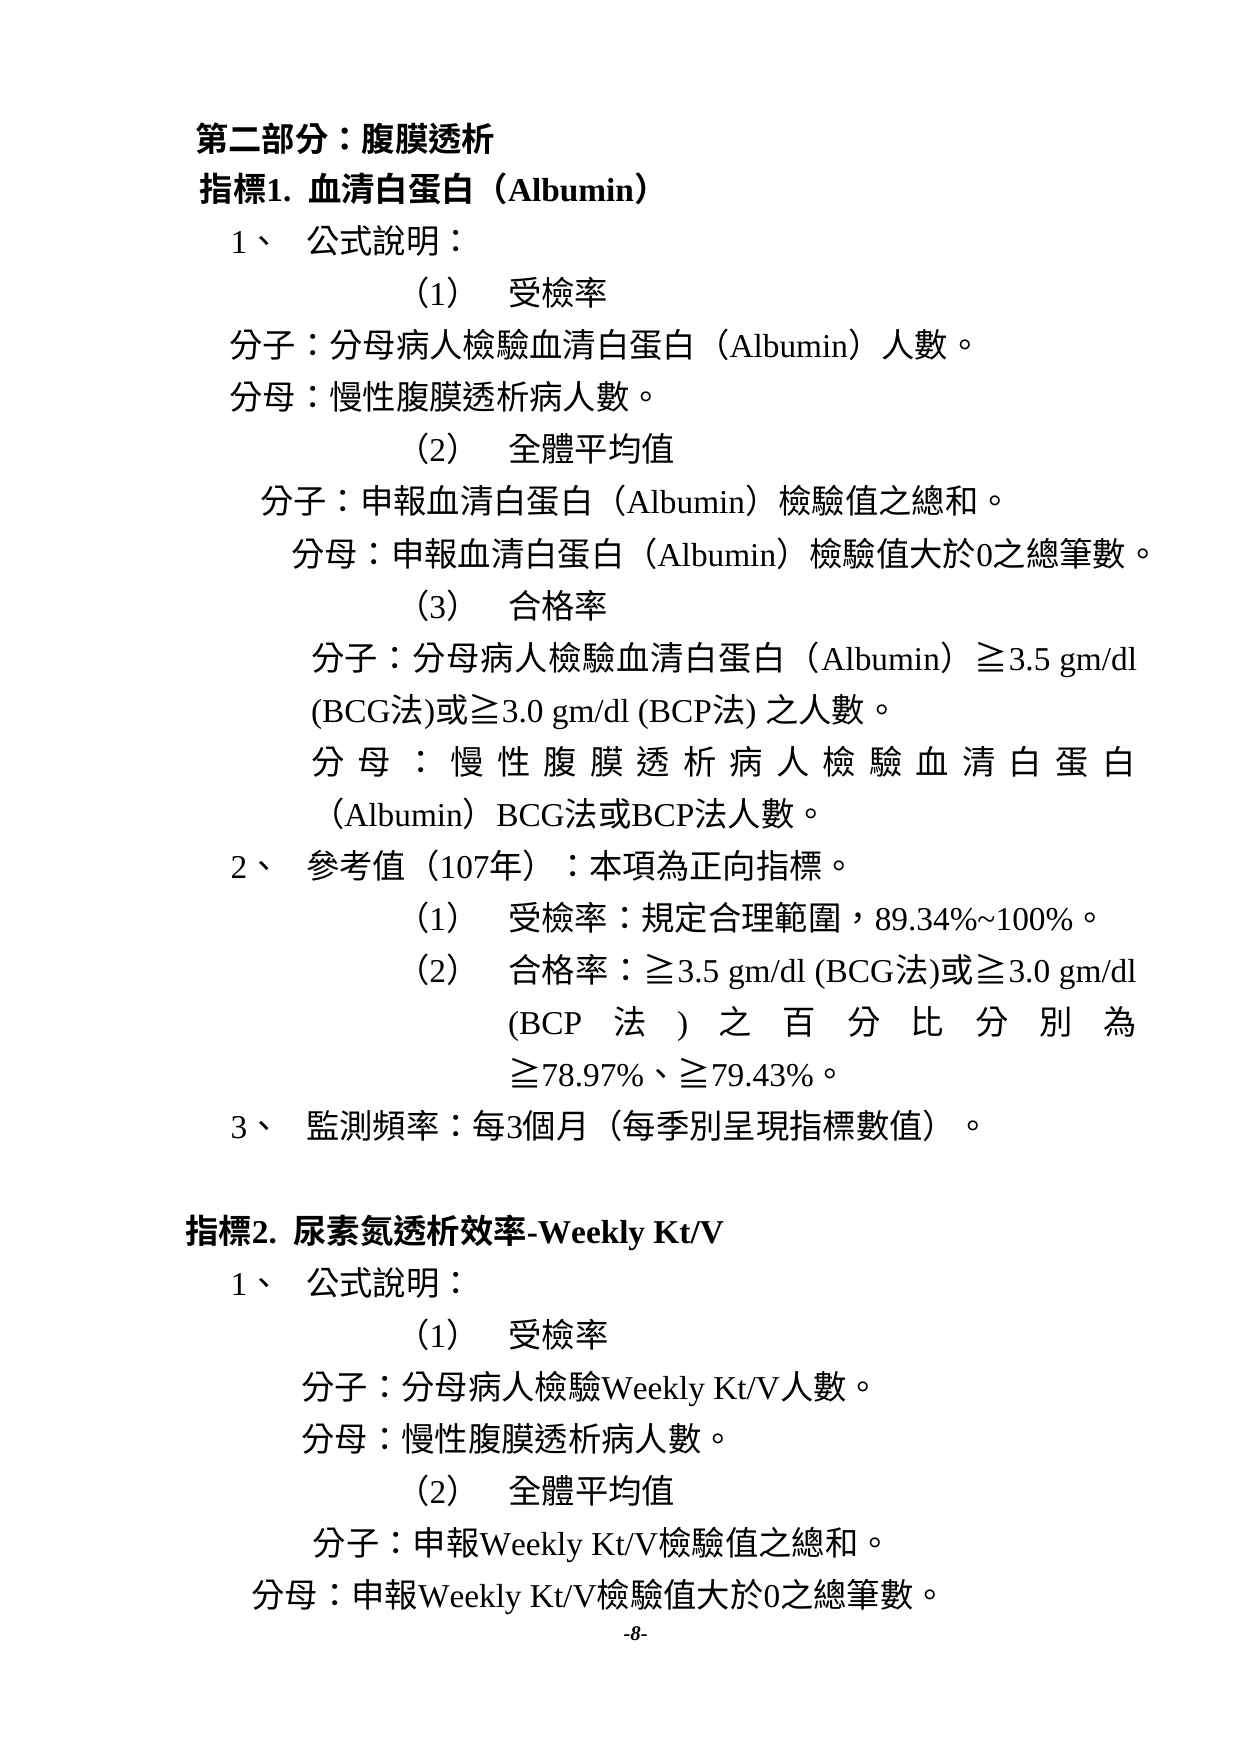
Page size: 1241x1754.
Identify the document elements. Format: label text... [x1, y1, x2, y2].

list 受檢率：規定合理範圍，89.34%~100%。 [396, 889, 1137, 941]
text 指標1. 血清白蛋白（Albumin） [161, 160, 1137, 212]
text 分子：申報Weekly Kt/V檢驗值之總和。 [146, 1514, 1137, 1566]
text 分子：分母病人檢驗血清白蛋白（Albumin）人數。 [146, 316, 1137, 368]
list 合格率 [396, 576, 1137, 628]
text 分母：申報血清白蛋白（Albumin）檢驗值大於0之總筆數。 [274, 524, 1137, 576]
text 第二部分：腹膜透析 [195, 118, 1137, 160]
list 監測頻率：每3個月（每季別呈現指標數值）。 [230, 1097, 1137, 1149]
list 受檢率 [396, 264, 1137, 316]
text 分母：慢性腹膜透析病人檢驗血清白蛋白（Albumin）BCG法或BCP法人數。 [311, 733, 1137, 837]
text 分母：慢性腹膜透析病人數。 [146, 368, 1137, 420]
text 分子：分母病人檢驗Weekly Kt/V人數。 [234, 1358, 1137, 1410]
list 參考值（107年）：本項為正向指標。 [230, 837, 1137, 889]
text 分母：申報Weekly Kt/V檢驗值大於0之總筆數。 [184, 1566, 1137, 1618]
text 分母：慢性腹膜透析病人數。 [234, 1410, 1137, 1462]
list 公式說明： [230, 212, 1137, 264]
text 指標2. 尿素氮透析效率-Weekly Kt/V [146, 1201, 1137, 1253]
list 公式說明： [230, 1253, 1137, 1306]
list 全體平均值 [396, 420, 1137, 472]
list 全體平均值 [396, 1462, 1137, 1514]
list 合格率：≧3.5 gm/dl (BCG法)或≧3.0 gm/dl (BCP法)之百分比分別為≧78.97%、≧79.43%。 [396, 941, 1137, 1097]
text 分子：分母病人檢驗血清白蛋白（Albumin）≧3.5 gm/dl (BCG法)或≧3.0 gm/dl (BCP法) 之人數。 [311, 628, 1137, 733]
text 分子：申報血清白蛋白（Albumin）檢驗值之總和。 [210, 472, 1137, 524]
list 受檢率 [396, 1306, 1137, 1358]
